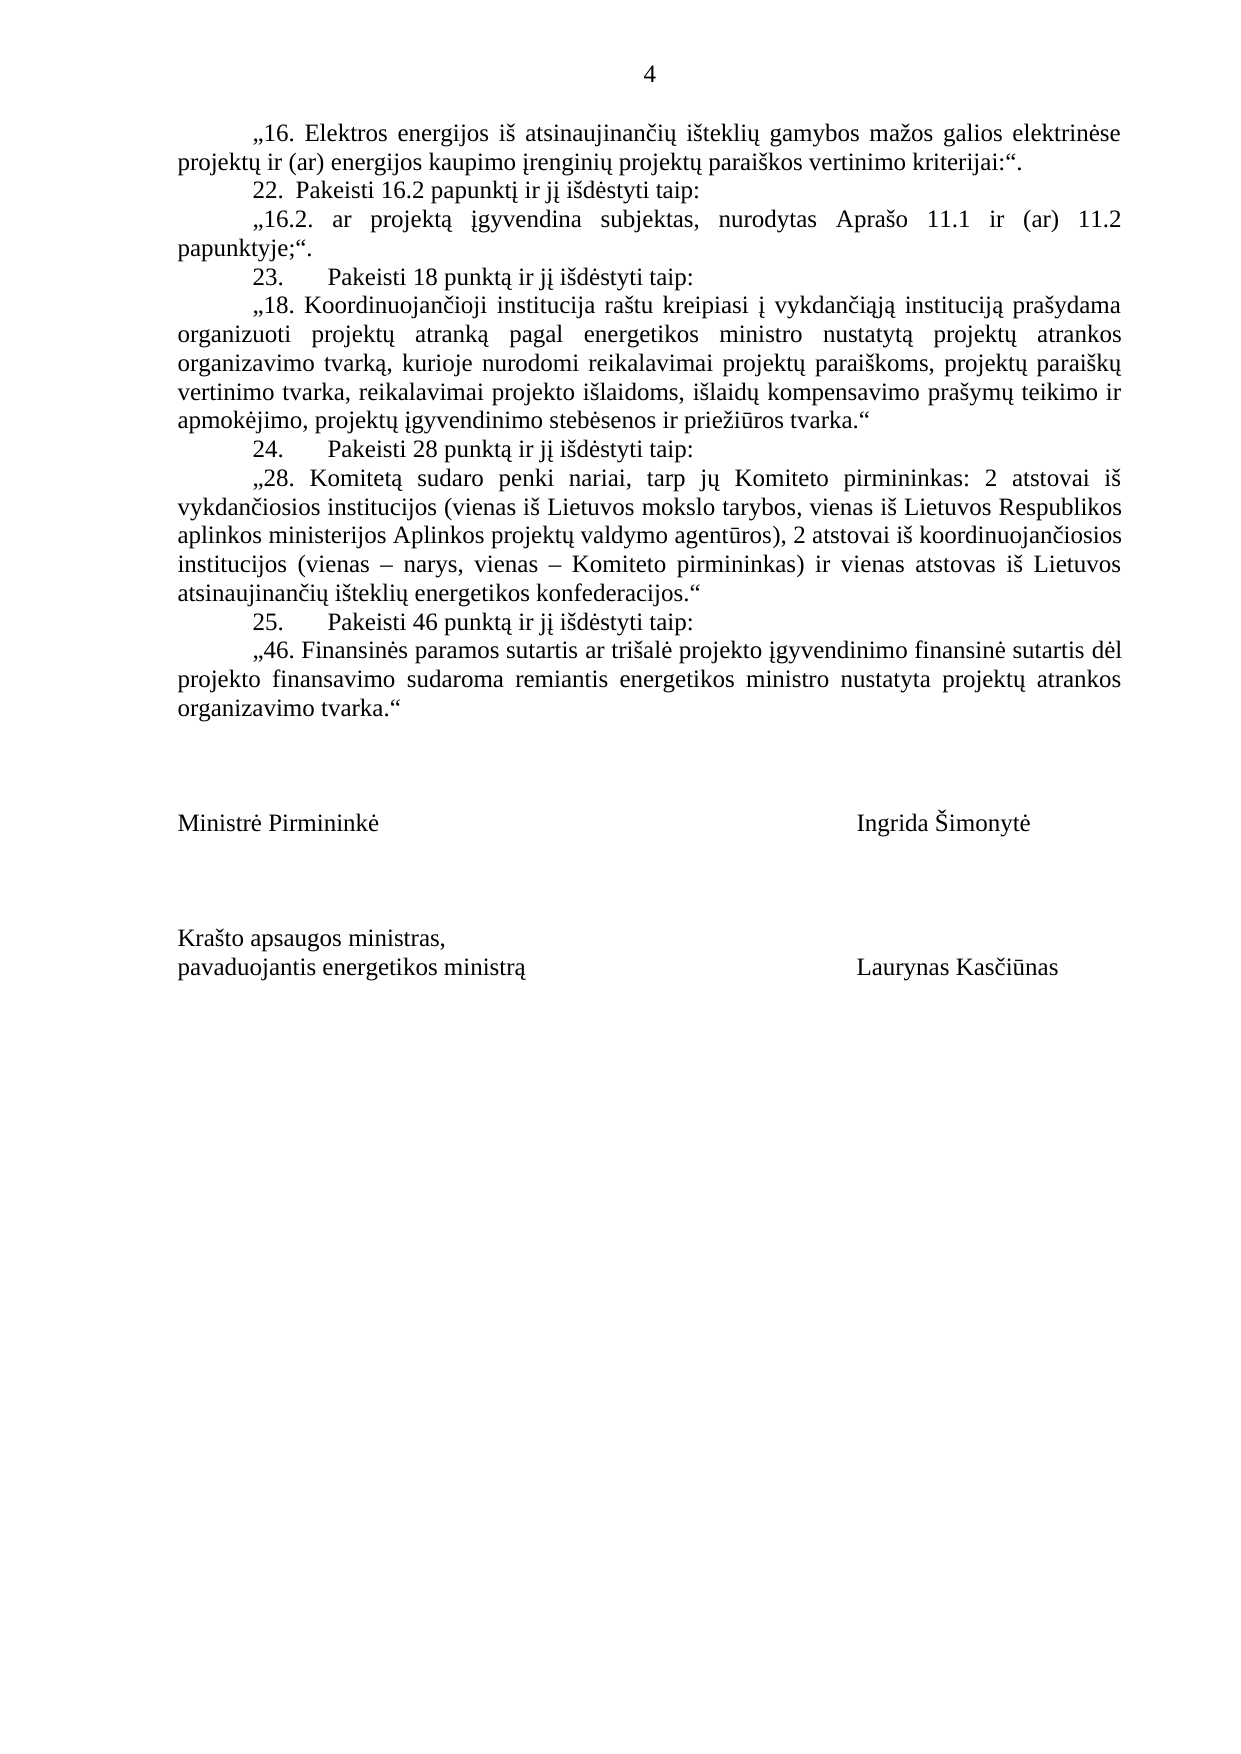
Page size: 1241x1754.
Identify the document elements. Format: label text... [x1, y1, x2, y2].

text „16. Elektros energijos iš atsinaujinančių išteklių gamybos mažos galios elektrinėse projektų ir (ar) energijos kaupimo įrenginių projektų paraiškos vertinimo kriterijai:“. [177, 118, 1122, 176]
text Ministrė Pirmininkė Ingrida Šimonytė [177, 808, 1122, 837]
text „28. Komitetą sudaro penki nariai, tarp jų Komiteto pirmininkas: 2 atstovai iš vykdančiosios institucijos (vienas iš Lietuvos mokslo tarybos, vienas iš Lietuvos Respublikos aplinkos ministerijos Aplinkos projektų valdymo agentūros), 2 atstovai iš koordinuojančiosios institucijos (vienas – narys, vienas – Komiteto pirmininkas) ir vienas atstovas iš Lietuvos atsinaujinančių išteklių energetikos konfederacijos.“ [177, 463, 1122, 607]
text „46. Finansinės paramos sutartis ar trišalė projekto įgyvendinimo finansinė sutartis dėl projekto finansavimo sudaroma remiantis energetikos ministro nustatyta projektų atrankos organizavimo tvarka.“ [177, 636, 1122, 722]
text 24. Pakeisti 28 punktą ir jį išdėstyti taip: [177, 434, 1122, 463]
text pavaduojantis energetikos ministrą Laurynas Kasčiūnas [177, 952, 1122, 981]
text 22. Pakeisti 16.2 papunktį ir jį išdėstyti taip: [177, 176, 1122, 204]
text Krašto apsaugos ministras, [177, 923, 1122, 952]
text 25. Pakeisti 46 punktą ir jį išdėstyti taip: [177, 607, 1122, 636]
text „16.2. ar projektą įgyvendina subjektas, nurodytas Aprašo 11.1 ir (ar) 11.2 papunktyje;“. [177, 204, 1122, 262]
text „18. Koordinuojančioji institucija raštu kreipiasi į vykdančiąją instituciją prašydama organizuoti projektų atranką pagal energetikos ministro nustatytą projektų atrankos organizavimo tvarką, kurioje nurodomi reikalavimai projektų paraiškoms, projektų paraiškų vertinimo tvarka, reikalavimai projekto išlaidoms, išlaidų kompensavimo prašymų teikimo ir apmokėjimo, projektų įgyvendinimo stebėsenos ir priežiūros tvarka.“ [177, 291, 1122, 434]
text 23. Pakeisti 18 punktą ir jį išdėstyti taip: [177, 262, 1122, 291]
